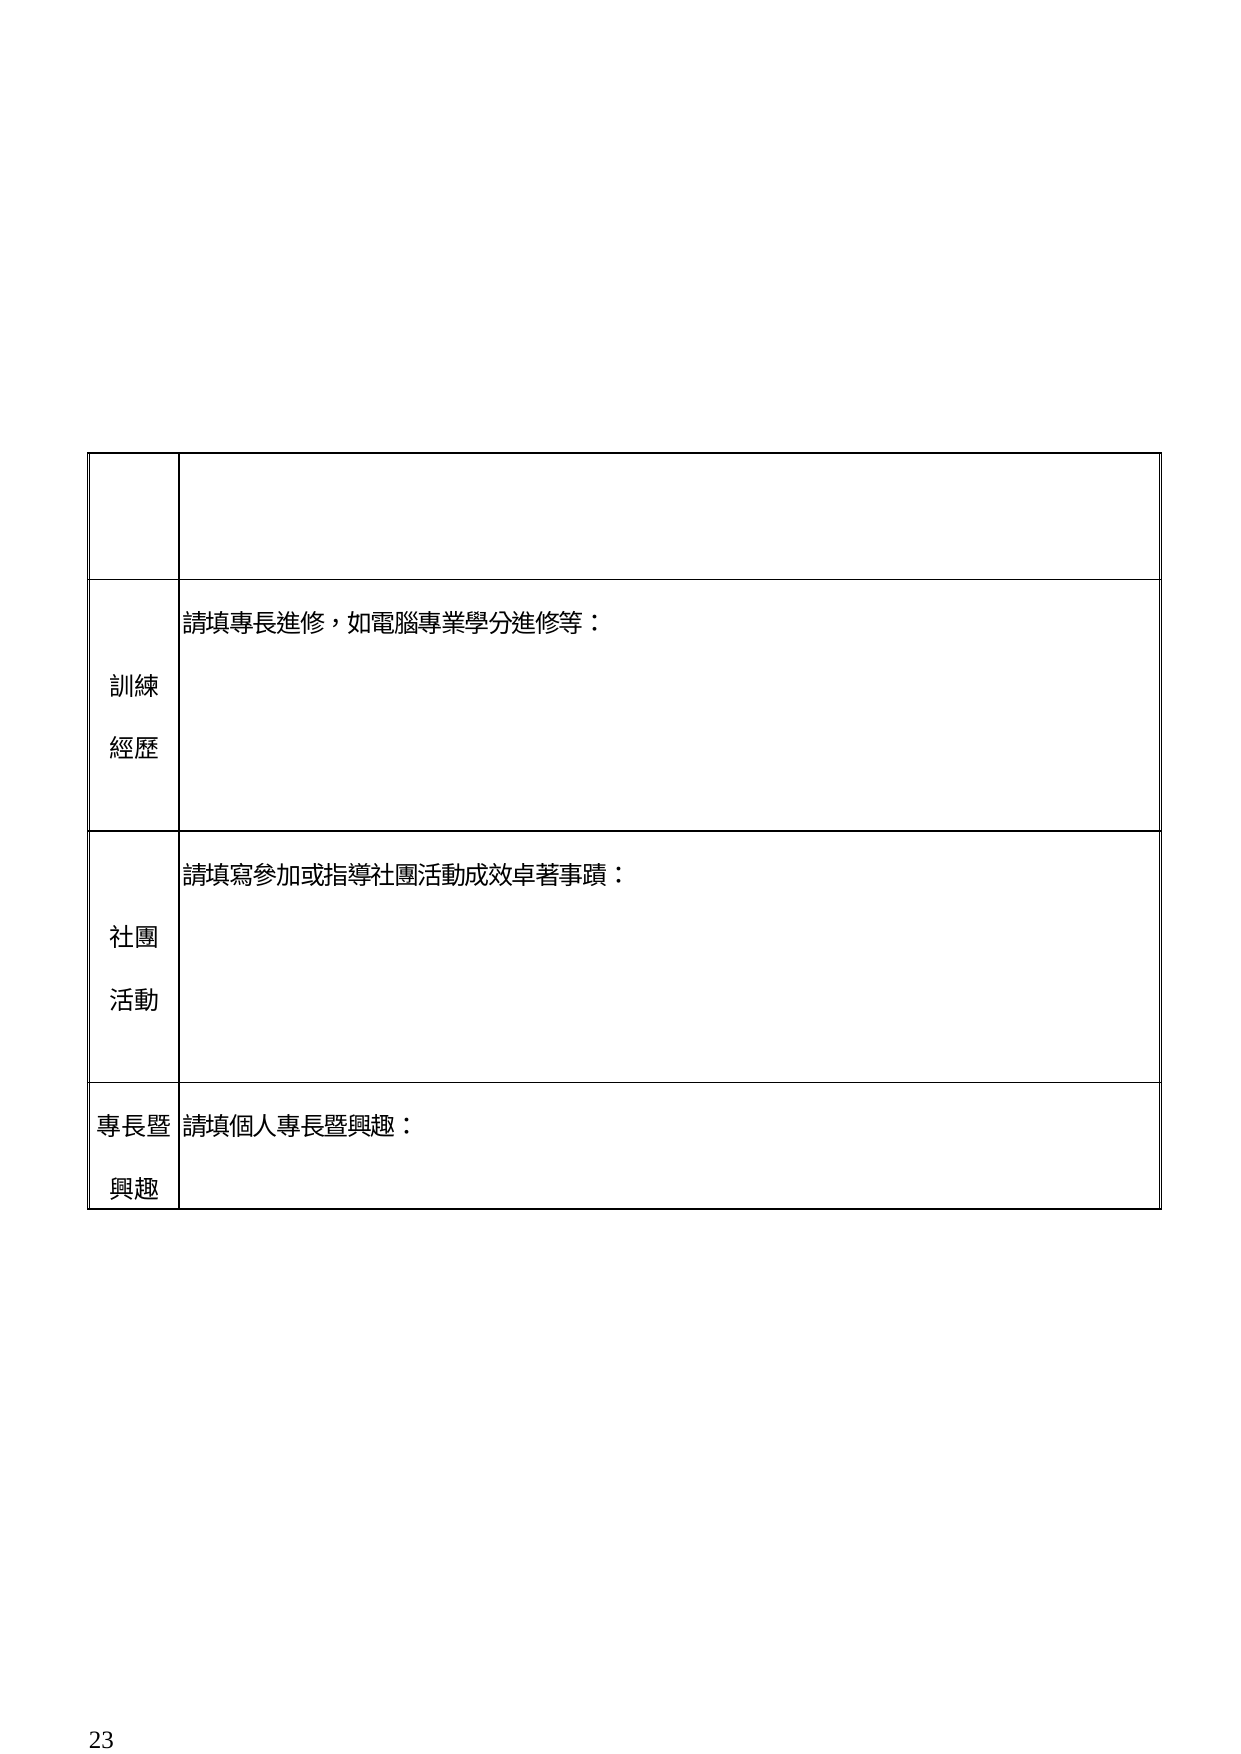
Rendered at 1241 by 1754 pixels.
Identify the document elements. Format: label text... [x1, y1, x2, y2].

table_cell 請填專長進修，如電腦專業學分進修等： [180, 580, 1159, 830]
table_cell 專長暨 興趣 [90, 1083, 178, 1208]
table_cell [180, 454, 1159, 578]
table_cell 訓練 經歷 [90, 580, 178, 830]
table_cell 請填寫參加或指導社團活動成效卓著事蹟： [180, 832, 1159, 1082]
table_cell 社團 活動 [90, 832, 178, 1082]
table_cell 請填個人專長暨興趣： [180, 1083, 1159, 1208]
table_cell [90, 454, 178, 578]
